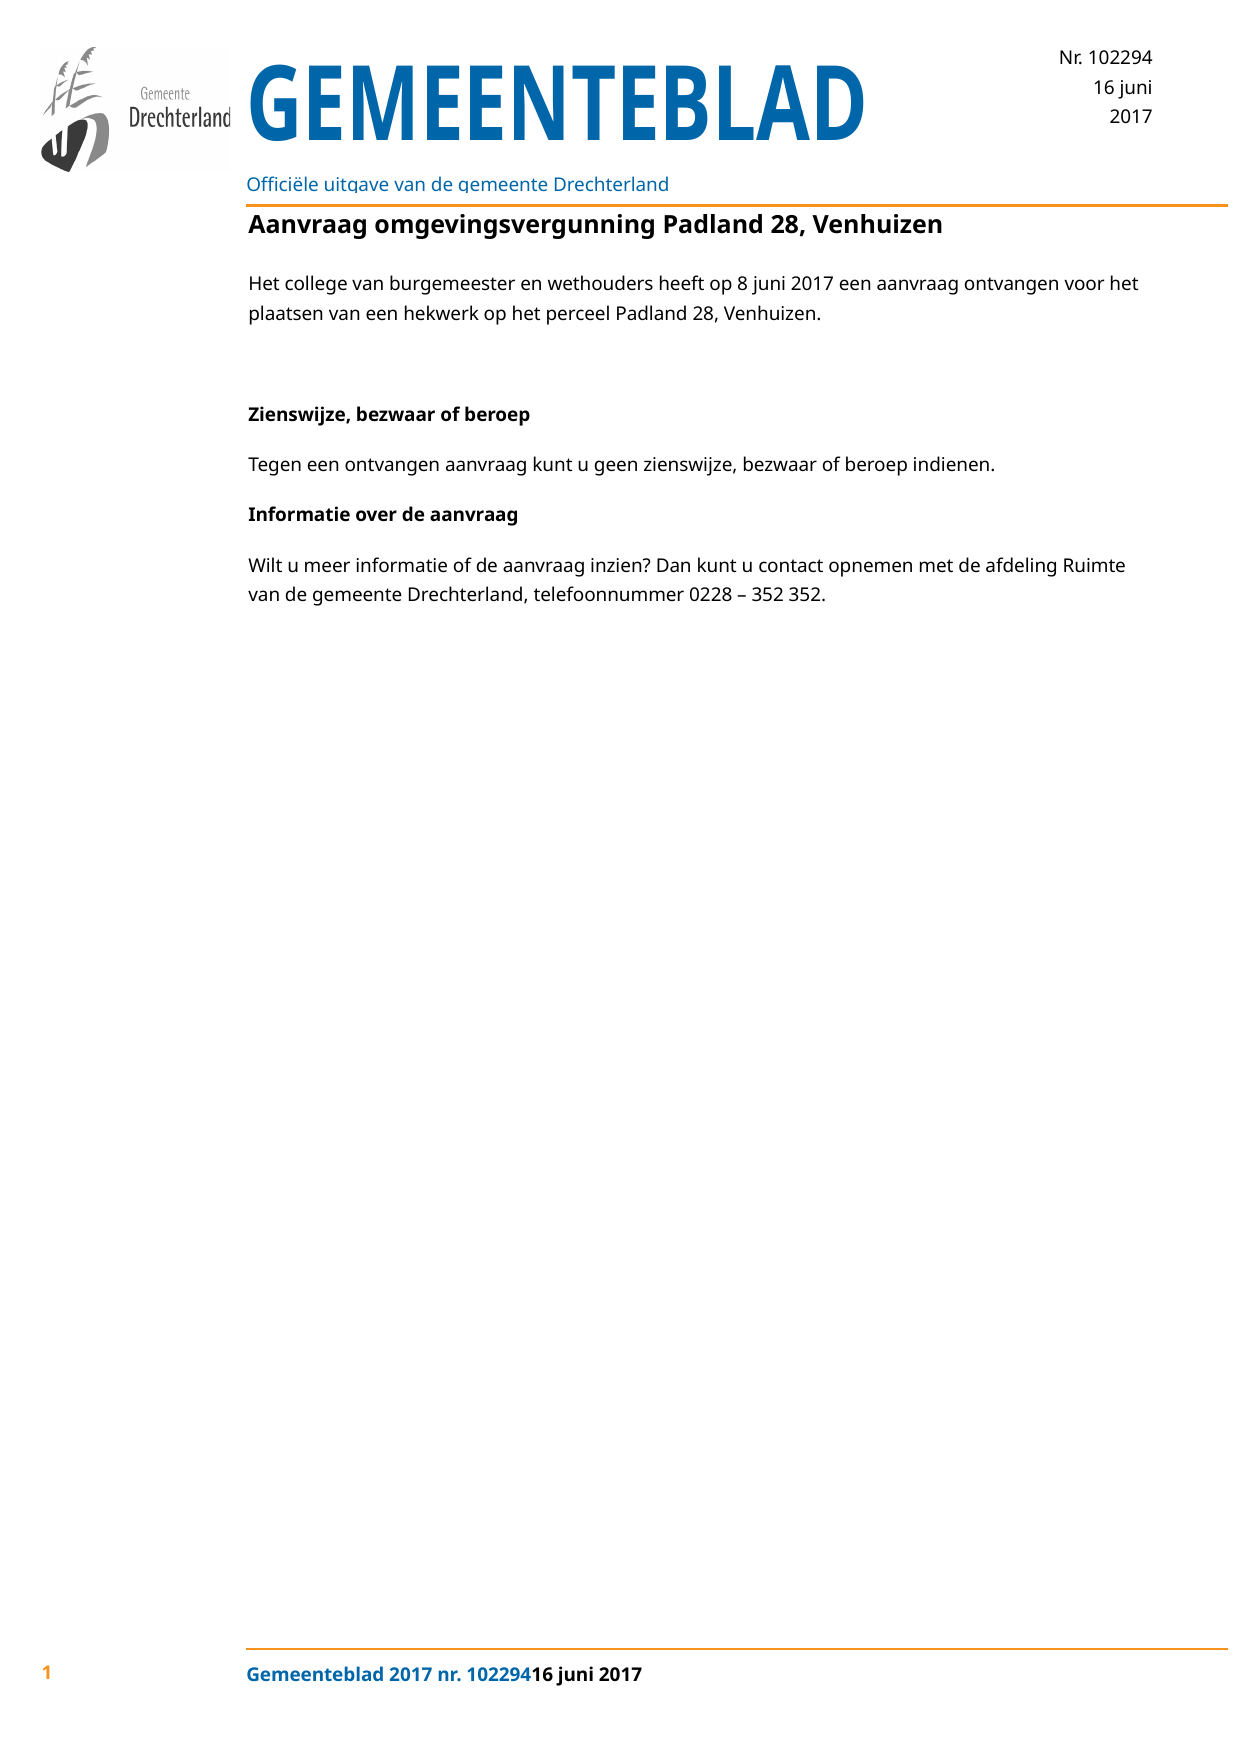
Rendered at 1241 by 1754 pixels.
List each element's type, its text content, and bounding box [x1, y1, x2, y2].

text Het college van burgemeester en wethouders heeft op 8 juni 2017 een aanvraag ontvangen voor het plaatsen van een hekwerk op het perceel Padland 28, Venhuizen. [248, 270, 1152, 326]
picture [41, 47, 231, 172]
text Tegen een ontvangen aanvraag kunt u geen zienswijze, bezwaar of beroep indienen. [248, 451, 1152, 477]
text Informatie over de aanvraag [248, 502, 1152, 527]
text Zienswijze, bezwaar of beroep [248, 401, 1152, 426]
text Aanvraag omgevingsvergunning Padland 28, Venhuizen [248, 207, 1152, 241]
text Wilt u meer informatie of de aanvraag inzien? Dan kunt u contact opnemen met de afdeling Ruimte van de gemeente Drechterland, telefoonnummer 0228 – 352 352. [248, 552, 1152, 607]
